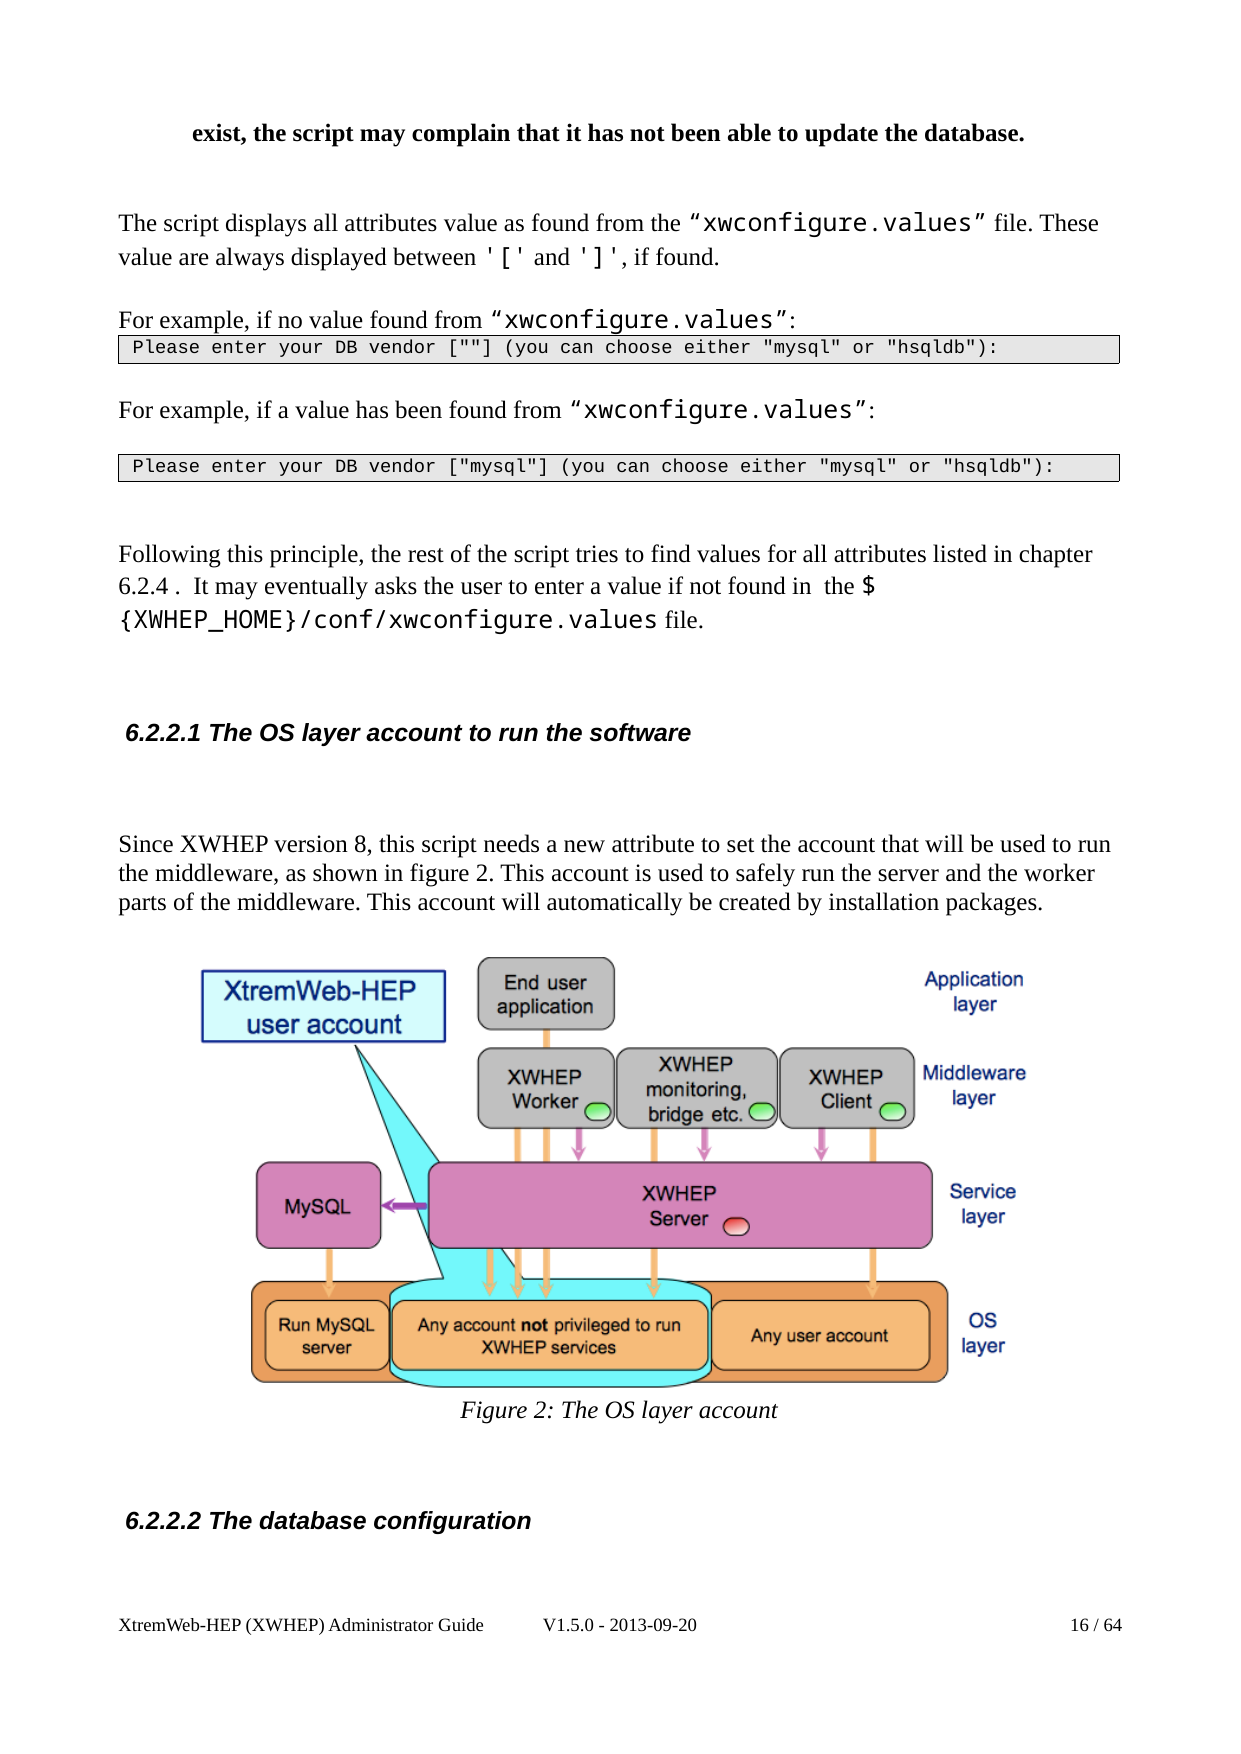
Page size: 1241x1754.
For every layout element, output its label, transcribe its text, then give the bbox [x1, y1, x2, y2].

text Figure 2: The OS layer account [198, 1396, 1042, 1424]
text For example, if no value found from “xwconfigure.values”: [118, 301, 1122, 335]
text exist, the script may complain that it has not been able to update the database. [192, 118, 1033, 147]
text Please enter your DB vendor [""] (you can choose either "mysql" or "hsqldb"): [119, 336, 1119, 363]
text The script displays all attributes value as found from the “xwconfigure.values” file. These value are always displayed between '[' and ']', if found. [118, 204, 1122, 272]
subtitle The OS layer account to run the software [118, 718, 1122, 747]
subtitle The database configuration [118, 1506, 1122, 1535]
text Please enter your DB vendor ["mysql"] (you can choose either "mysql" or "hsqldb"): [119, 455, 1119, 481]
text Since XWHEP version 8, this script needs a new attribute to set the account that will be used to run the middleware, as shown in figure 2. This account is used to safely run the server and the worker parts of the middleware. This account will automatically be created by installation packages. [118, 829, 1122, 916]
picture [198, 957, 1043, 1396]
text Following this principle, the rest of the script tries to find values for all attributes listed in chapter 6.2.4. It may eventually asks the user to enter a value if not found in the ${XWHEP_HOME}/conf/xwconfigure.values file. [118, 539, 1119, 636]
text For example, if a value has been found from “xwconfigure.values”: [118, 391, 1122, 425]
